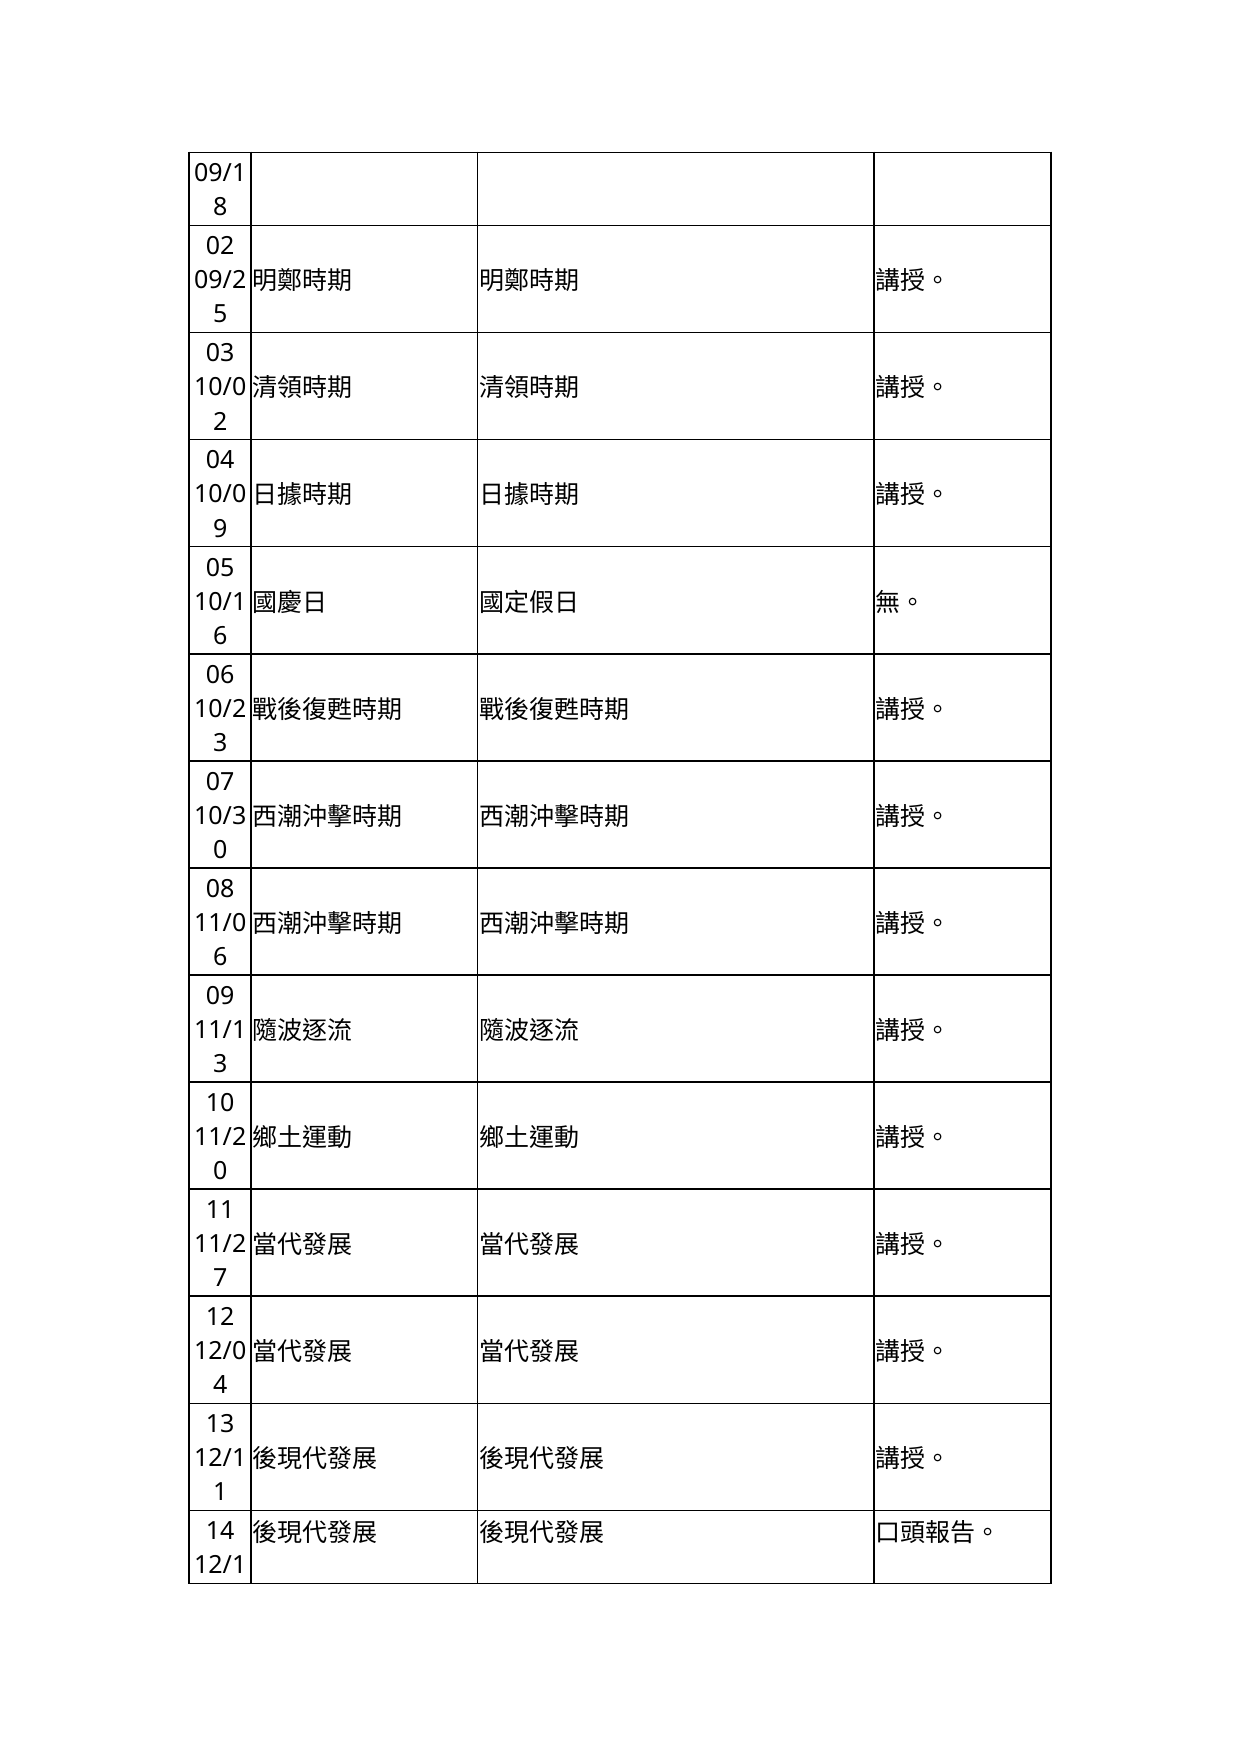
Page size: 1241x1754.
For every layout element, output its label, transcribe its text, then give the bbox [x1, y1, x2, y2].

table_cell 04 10/09 [190, 440, 250, 546]
table_cell 當代發展 [478, 1297, 873, 1402]
table_cell 講授。 [875, 976, 1050, 1081]
table_cell 06 10/23 [190, 655, 250, 760]
table_cell 當代發展 [478, 1190, 873, 1295]
table_cell [252, 153, 477, 224]
table_cell 清領時期 [478, 333, 873, 439]
table_cell 當代發展 [252, 1190, 477, 1295]
table_cell 講授。 [875, 1297, 1050, 1402]
table_cell 後現代發展 [478, 1511, 873, 1583]
table_cell 當代發展 [252, 1297, 477, 1402]
table_cell 隨波逐流 [252, 976, 477, 1081]
table_cell 14 12/1 [190, 1511, 250, 1583]
table_cell 講授。 [875, 1190, 1050, 1295]
table_cell [478, 153, 873, 224]
table_cell 12 12/04 [190, 1297, 250, 1402]
table_cell 講授。 [875, 226, 1050, 332]
table_cell 西潮沖擊時期 [478, 869, 873, 974]
table_cell 鄉土運動 [252, 1083, 477, 1188]
table_cell 西潮沖擊時期 [478, 762, 873, 867]
table_cell 西潮沖擊時期 [252, 762, 477, 867]
table_cell 國定假日 [478, 547, 873, 653]
table_cell 10 11/20 [190, 1083, 250, 1188]
table_cell 戰後復甦時期 [252, 655, 477, 760]
table_cell 口頭報告。 [875, 1511, 1050, 1583]
table_cell 13 12/11 [190, 1404, 250, 1509]
table_cell 隨波逐流 [478, 976, 873, 1081]
table_cell 03 10/02 [190, 333, 250, 439]
table_cell 後現代發展 [252, 1404, 477, 1509]
table_cell 鄉土運動 [478, 1083, 873, 1188]
table_cell 講授。 [875, 869, 1050, 974]
table_cell 講授。 [875, 655, 1050, 760]
table_cell 國慶日 [252, 547, 477, 653]
table_cell [875, 153, 1050, 224]
table_cell 09 11/13 [190, 976, 250, 1081]
table_cell 西潮沖擊時期 [252, 869, 477, 974]
table_cell 09/18 [190, 153, 250, 224]
table_cell 05 10/16 [190, 547, 250, 653]
table_cell 後現代發展 [478, 1404, 873, 1509]
table_cell 講授。 [875, 440, 1050, 546]
table_cell 講授。 [875, 333, 1050, 439]
table_cell 11 11/27 [190, 1190, 250, 1295]
table_cell 日據時期 [478, 440, 873, 546]
table_cell 清領時期 [252, 333, 477, 439]
table_cell 明鄭時期 [252, 226, 477, 332]
table_cell 02 09/25 [190, 226, 250, 332]
table_cell 無。 [875, 547, 1050, 653]
table_cell 日據時期 [252, 440, 477, 546]
table_cell 講授。 [875, 762, 1050, 867]
table_cell 明鄭時期 [478, 226, 873, 332]
table_cell 08 11/06 [190, 869, 250, 974]
table_cell 戰後復甦時期 [478, 655, 873, 760]
table_cell 07 10/30 [190, 762, 250, 867]
table_cell 講授。 [875, 1404, 1050, 1509]
table_cell 講授。 [875, 1083, 1050, 1188]
table_cell 後現代發展 [252, 1511, 477, 1583]
